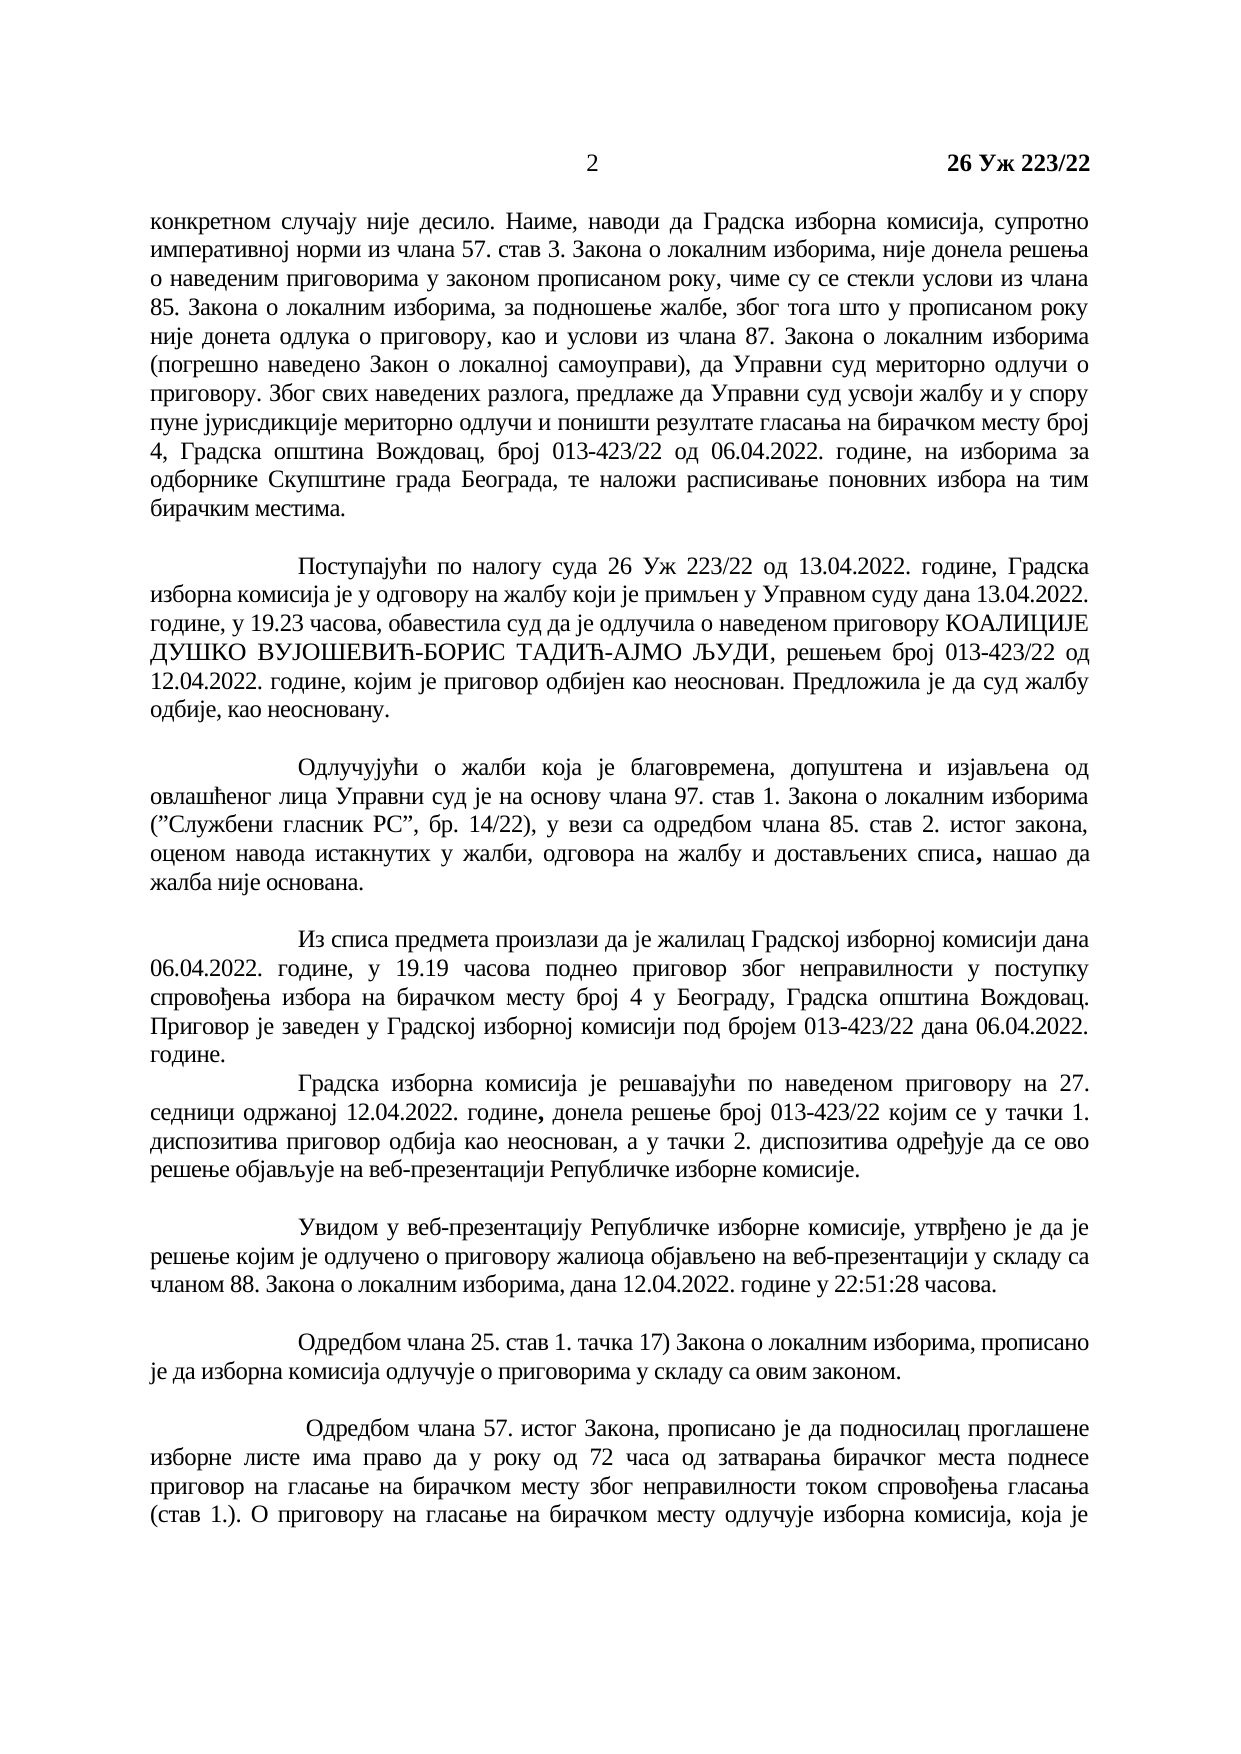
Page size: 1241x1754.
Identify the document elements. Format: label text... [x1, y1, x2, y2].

text Из списа предмета произлази да је жалилац Градској изборној комисији дана 06.04.2022. године, у 19.19 часова поднео приговор због неправилности у поступку спровођења избора на бирачком месту број 4 у Београду, Градска општина Вождовац. Приговор је заведен у Градској изборној комисији под бројем 013-423/22 дана 06.04.2022. године. [150, 924, 1090, 1068]
text Градска изборна комисија је решавајући по наведеном приговору на 27. седници одржаној 12.04.2022. године, донела решење број 013-423/22 којим се у тачки 1. диспозитива приговор одбија као неоснован, а у тачки 2. диспозитива одређује да се ово решење објављује на веб-презентацији Републичке изборне комисије. [150, 1068, 1090, 1183]
text конкретном случају није десило. Наиме, наводи да Градска изборна комисија, супротно императивној норми из члана 57. став 3. Закона о локалним изборима, није донела решења о наведеним приговорима у законом прописаном року, чиме су се стекли услови из члана 85. Закона о локалним изборима, за подношење жалбе, због тога што у прописаном року није донета одлука о приговору, као и услови из члана 87. Закона о локалним изборима (погрешно наведено Закон о локалној самоуправи), да Управни суд мериторно одлучи о приговору. Због свих наведених разлога, предлаже да Управни суд усвоји жалбу и у спору пуне јурисдикције мериторно одлучи и поништи резултате гласања на бирачком месту број 4, Градска општина Вождовац, број 013-423/22 од 06.04.2022. године, на изборима за одборнике Скупштине града Београда, те наложи расписивање поновних избора на тим бирачким местима. [150, 206, 1090, 522]
text Поступајући по налогу суда 26 Уж 223/22 од 13.04.2022. године, Градска изборна комисија је у одговору на жалбу који је примљен у Управном суду дана 13.04.2022. године, у 19.23 часова, обавестила суд да је одлучила о наведеном приговору КОАЛИЦИЈЕ ДУШКО ВУЈОШЕВИЋ-БОРИС ТАДИЋ-АЈМО ЉУДИ, решењем број 013-423/22 од 12.04.2022. године, којим је приговор одбијен као неоснован. Предложила је да суд жалбу одбије, као неосновану. [150, 551, 1090, 723]
text Одредбом члана 25. став 1. тачка 17) Закона о локалним изборима, прописано је да изборна комисија одлучује о приговорима у складу са овим законом. [150, 1327, 1090, 1384]
text Одредбом члана 57. истог Закона, прописано је да подносилац проглашене изборне листе има право да у року од 72 часа од затварања бирачког места поднесе приговор на гласање на бирачком месту због неправилности током спровођења гласања (став 1.). О приговору на гласање на бирачком месту одлучује изборна комисија, која је [150, 1413, 1090, 1528]
text Увидом у веб-презентацију Републичке изборне комисије, утврђено је да је решење којим је одлучено о приговору жалиоца објављено на веб-презентацији у складу са чланом 88. Закона о локалним изборима, дана 12.04.2022. године у 22:51:28 часова. [150, 1212, 1090, 1298]
text Одлучујући о жалби која је благовремена, допуштена и изјављена од овлашћеног лица Управни суд је на основу члана 97. став 1. Закона о локалним изборима (”Службени гласник РС”, бр. 14/22), у вези са одредбом члана 85. став 2. истог закона, оценом навода истакнутих у жалби, одговора на жалбу и достављених списа, нашао да жалба није основана. [150, 752, 1090, 896]
